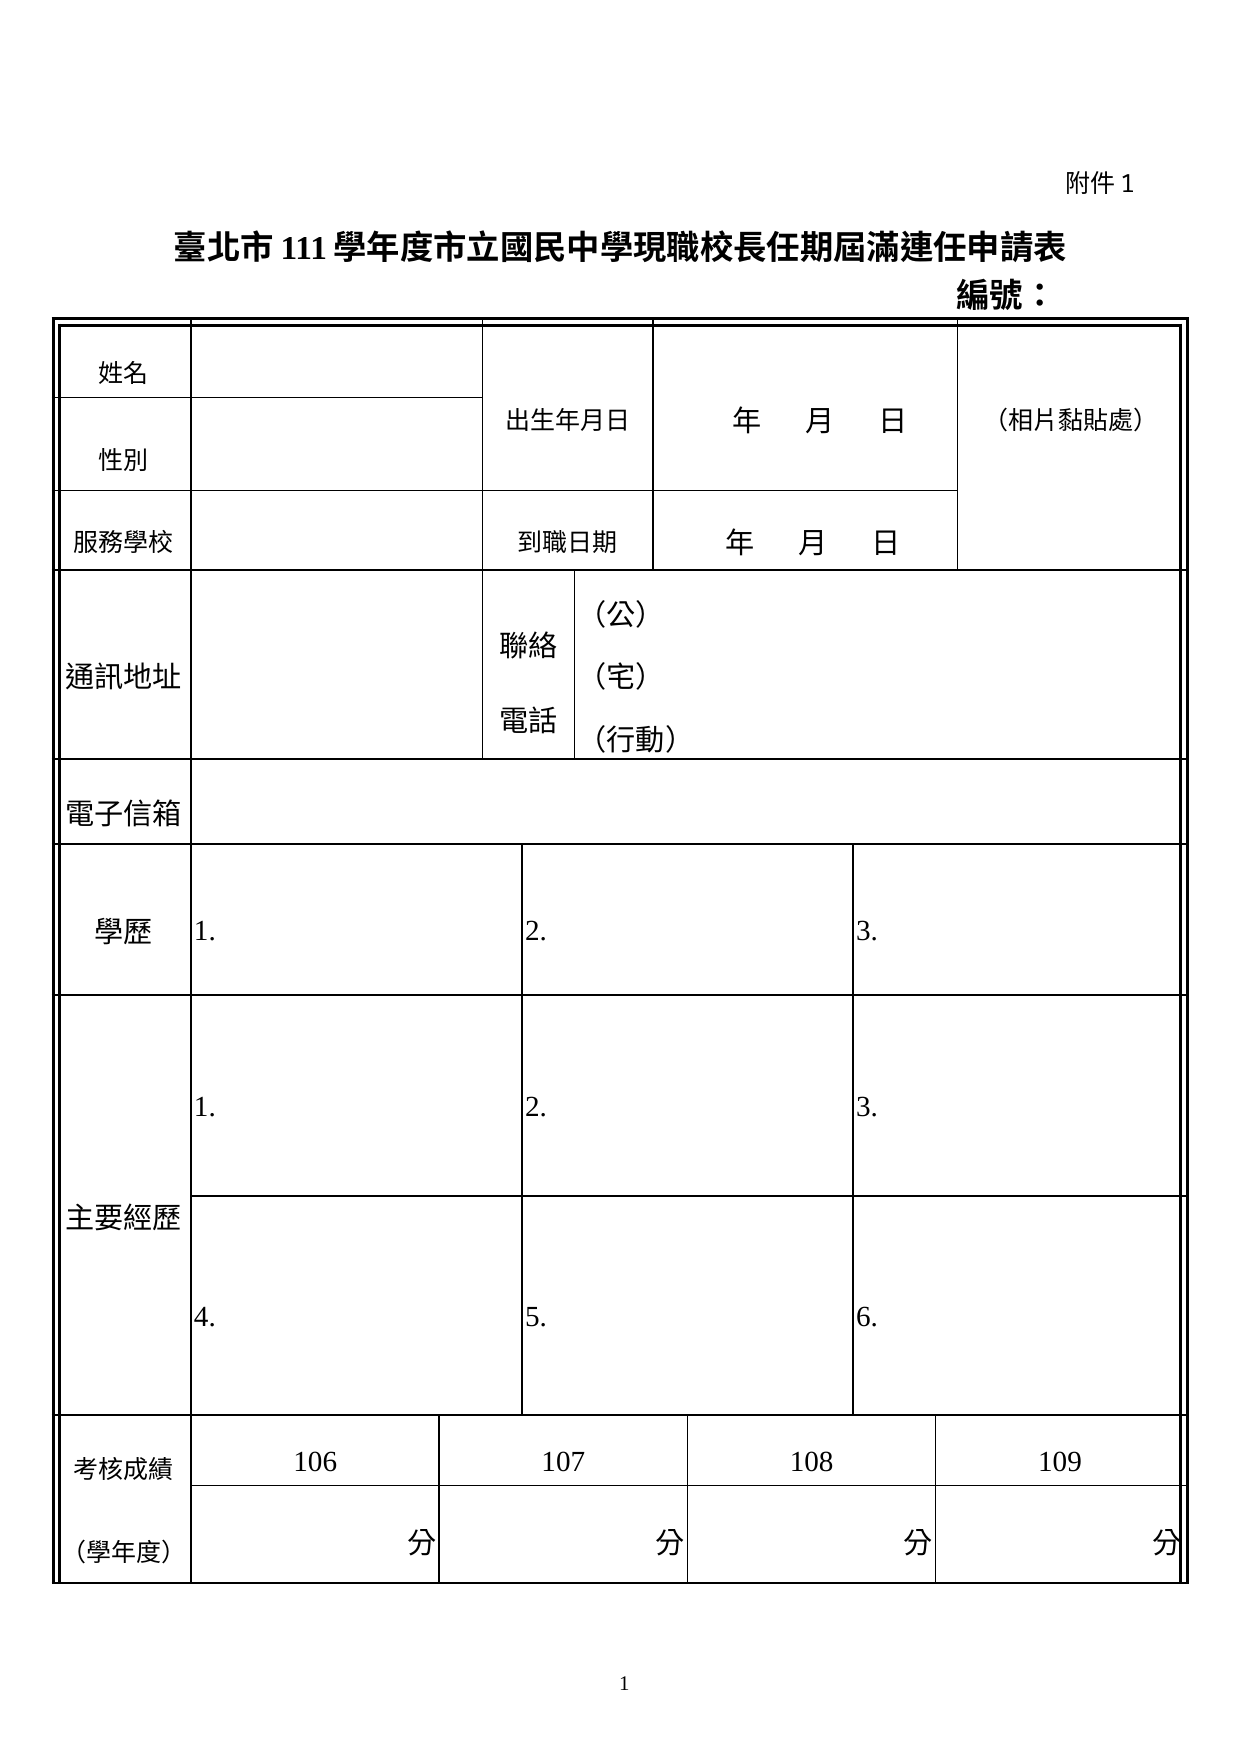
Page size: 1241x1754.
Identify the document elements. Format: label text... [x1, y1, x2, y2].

table_cell 分 [192, 1486, 438, 1582]
table_cell [192, 398, 482, 489]
table_cell 1. [192, 996, 521, 1195]
table_cell [192, 760, 1179, 843]
table_cell 聯絡 電話 [483, 571, 574, 758]
table_cell 5. [523, 1197, 852, 1414]
table_cell 電子信箱 [61, 760, 190, 843]
table_header [192, 327, 482, 397]
text 臺北市111學年度市立國民中學現職校長任期屆滿連任申請表 [89, 221, 1152, 269]
table_header 出生年月日 [483, 327, 652, 489]
table_cell 1. [192, 845, 521, 994]
table_cell 分 [440, 1486, 687, 1582]
table_cell 服務學校 [61, 491, 190, 569]
table_cell 主要經歷 [61, 996, 190, 1414]
table_cell 2. [523, 996, 852, 1195]
table_cell 到職日期 [483, 491, 652, 569]
text [1050, 156, 1169, 206]
table_cell 考核成績 （學年度） [61, 1416, 190, 1582]
table_cell 4. [192, 1197, 521, 1414]
table_cell [192, 571, 482, 758]
table_cell 107 [440, 1416, 687, 1485]
table_cell 2. [523, 845, 852, 994]
table_cell 分 [688, 1486, 935, 1582]
table_cell 3. [854, 845, 1179, 994]
table_cell 年 月 日 [654, 491, 957, 569]
table_cell 3. [854, 996, 1179, 1195]
table_cell 學歷 [61, 845, 190, 994]
text 附件1 [1065, 163, 1154, 198]
table_header （相片黏貼處） [958, 320, 1184, 489]
text 編號： [89, 269, 1152, 317]
table_header [483, 320, 652, 324]
table_header [192, 320, 482, 324]
table_header 年 月 日 [654, 327, 957, 489]
table_header 姓名 [56, 320, 190, 397]
table_header [654, 320, 957, 324]
table_cell 通訊地址 [61, 571, 190, 758]
table_cell 性別 [61, 398, 190, 489]
table_cell 109 [936, 1416, 1179, 1485]
table_cell [958, 491, 1179, 569]
table_cell 106 [192, 1416, 438, 1485]
table_cell [192, 491, 482, 569]
table_cell 分 [936, 1486, 1179, 1582]
table_cell （公） （宅） （行動） [575, 571, 1179, 758]
table_cell 108 [688, 1416, 935, 1485]
table_cell 6. [854, 1197, 1179, 1414]
